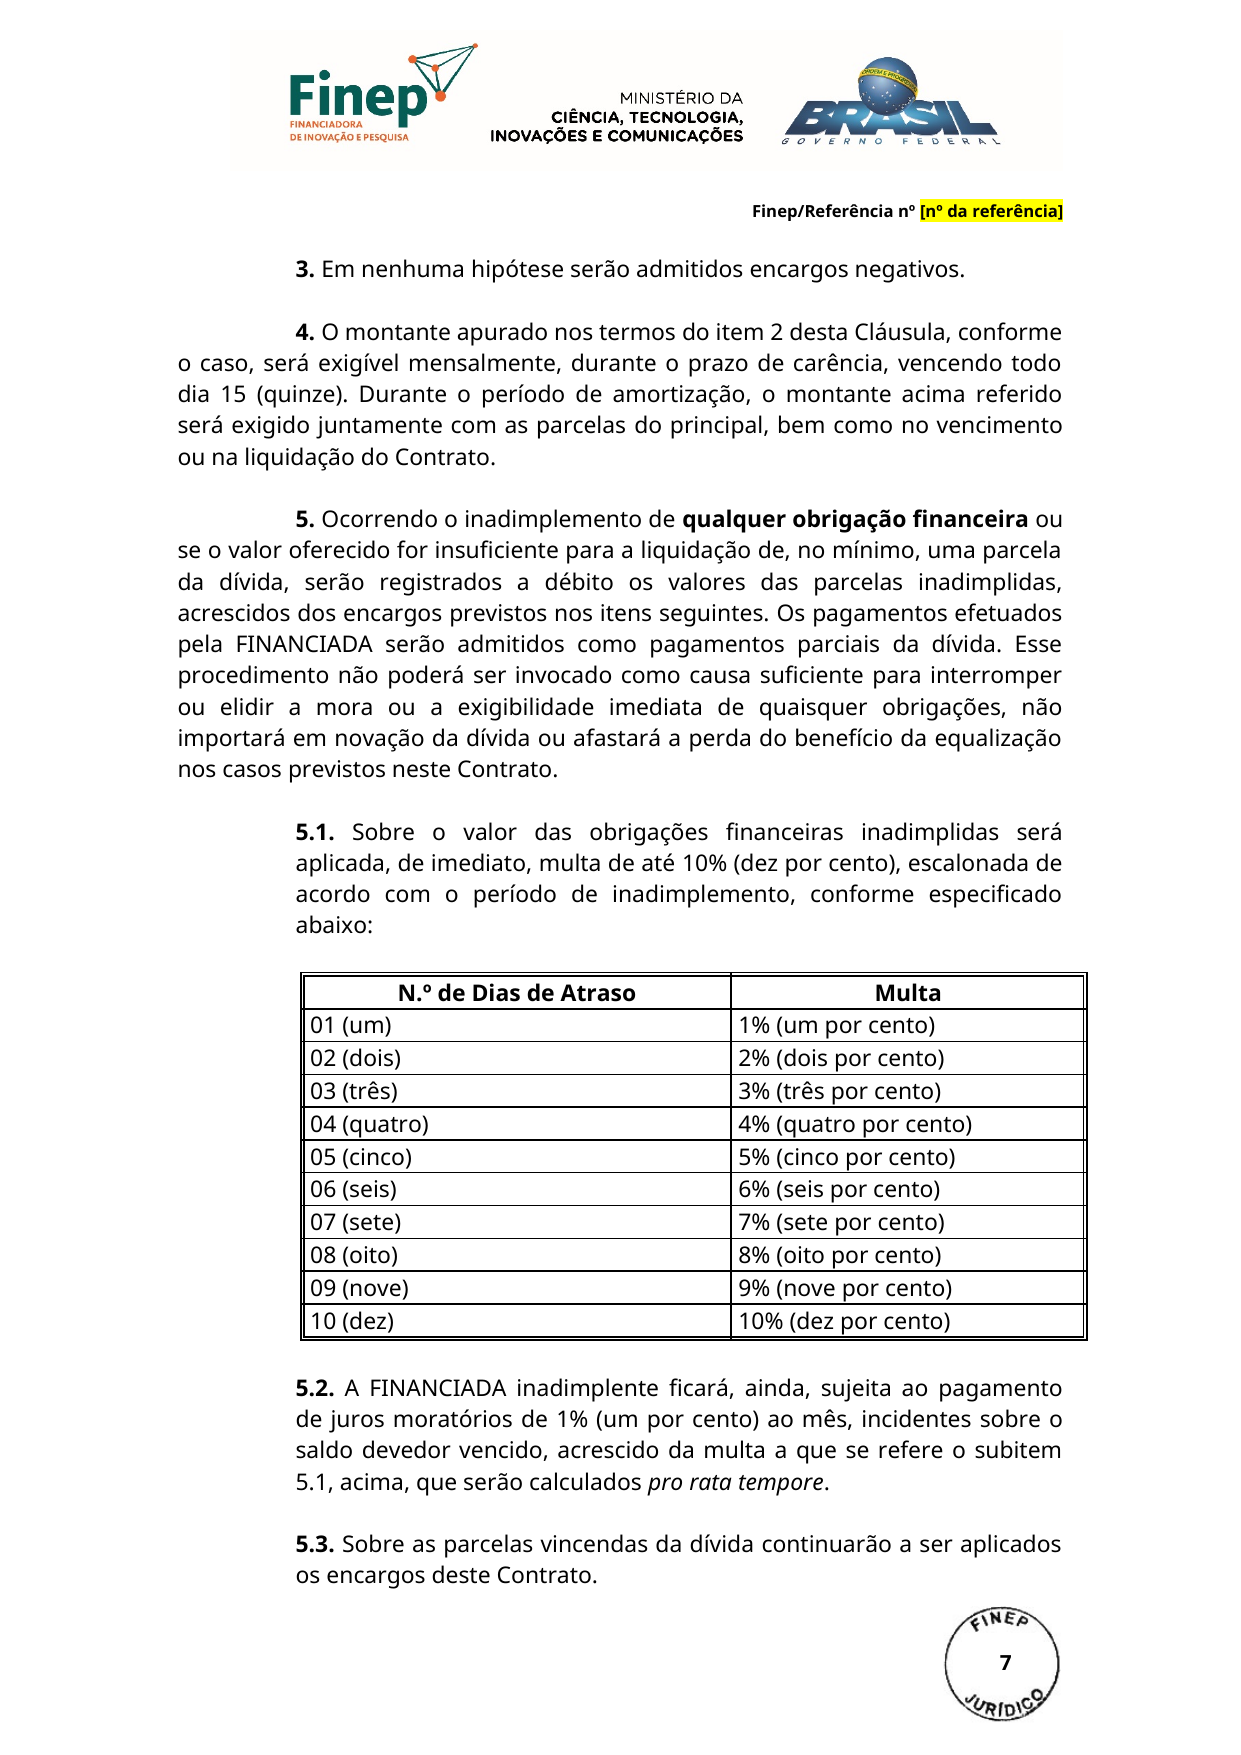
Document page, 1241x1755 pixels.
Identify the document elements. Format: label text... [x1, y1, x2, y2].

table_cell 3% (três por cento) [732, 1075, 1083, 1106]
table_cell 07 (sete) [305, 1206, 730, 1237]
table_cell 08 (oito) [305, 1239, 730, 1270]
text 3. Em nenhuma hipótese serão admitidos encargos negativos. [295, 253, 1063, 284]
text 5.3. Sobre as parcelas vincendas da dívida continuarão a ser aplicados os encargos deste Contrato. [295, 1528, 1063, 1591]
table_header N.º de Dias de Atraso [305, 977, 730, 1008]
table_cell 9% (nove por cento) [732, 1272, 1083, 1303]
table_cell 1% (um por cento) [732, 1010, 1083, 1041]
table_header Multa [732, 977, 1083, 1008]
table_cell 6% (seis por cento) [732, 1173, 1083, 1205]
table_cell 04 (quatro) [305, 1108, 730, 1139]
table_cell 05 (cinco) [305, 1141, 730, 1172]
table_cell 02 (dois) [305, 1042, 730, 1073]
table_cell 10 (dez) [305, 1305, 730, 1336]
table_cell 01 (um) [305, 1010, 730, 1041]
table_cell 06 (seis) [305, 1173, 730, 1205]
table_cell 09 (nove) [305, 1272, 730, 1303]
table_cell 8% (oito por cento) [732, 1239, 1083, 1270]
table_cell 2% (dois por cento) [732, 1042, 1083, 1073]
text 4. O montante apurado nos termos do item 2 desta Cláusula, conforme o caso, será exigível mensalmente, durante o prazo de carência, vencendo todo dia 15 (quinze). Durante o período de amortização, o montante acima referido será exigido juntamente com as parcelas do principal, bem como no vencimento ou na liquidação do Contrato. [177, 316, 1063, 472]
text 5.1. Sobre o valor das obrigações financeiras inadimplidas será aplicada, de imediato, multa de até 10% (dez por cento), escalonada de acordo com o período de inadimplemento, conforme especificado abaixo: [295, 816, 1063, 941]
table_cell 4% (quatro por cento) [732, 1108, 1083, 1139]
text 5.2. A FINANCIADA inadimplente ficará, ainda, sujeita ao pagamento de juros moratórios de 1% (um por cento) ao mês, incidentes sobre o saldo devedor vencido, acrescido da multa a que se refere o subitem 5.1, acima, que serão calculados pro rata tempore. [295, 1372, 1063, 1497]
table_cell 7% (sete por cento) [732, 1206, 1083, 1237]
table_cell 10% (dez por cento) [732, 1305, 1083, 1336]
text 5. Ocorrendo o inadimplemento de qualquer obrigação financeira ou se o valor oferecido for insuficiente para a liquidação de, no mínimo, uma parcela da dívida, serão registrados a débito os valores das parcelas inadimplidas, acrescidos dos encargos previstos nos itens seguintes. Os pagamentos efetuados pela FINANCIADA serão admitidos como pagamentos parciais da dívida. Esse procedimento não poderá ser invocado como causa suficiente para interromper ou elidir a mora ou a exigibilidade imediata de quaisquer obrigações, não importará em novação da dívida ou afastará a perda do benefício da equalização nos casos previstos neste Contrato. [177, 503, 1063, 784]
table_cell 03 (três) [305, 1075, 730, 1106]
table_cell 5% (cinco por cento) [732, 1141, 1083, 1172]
